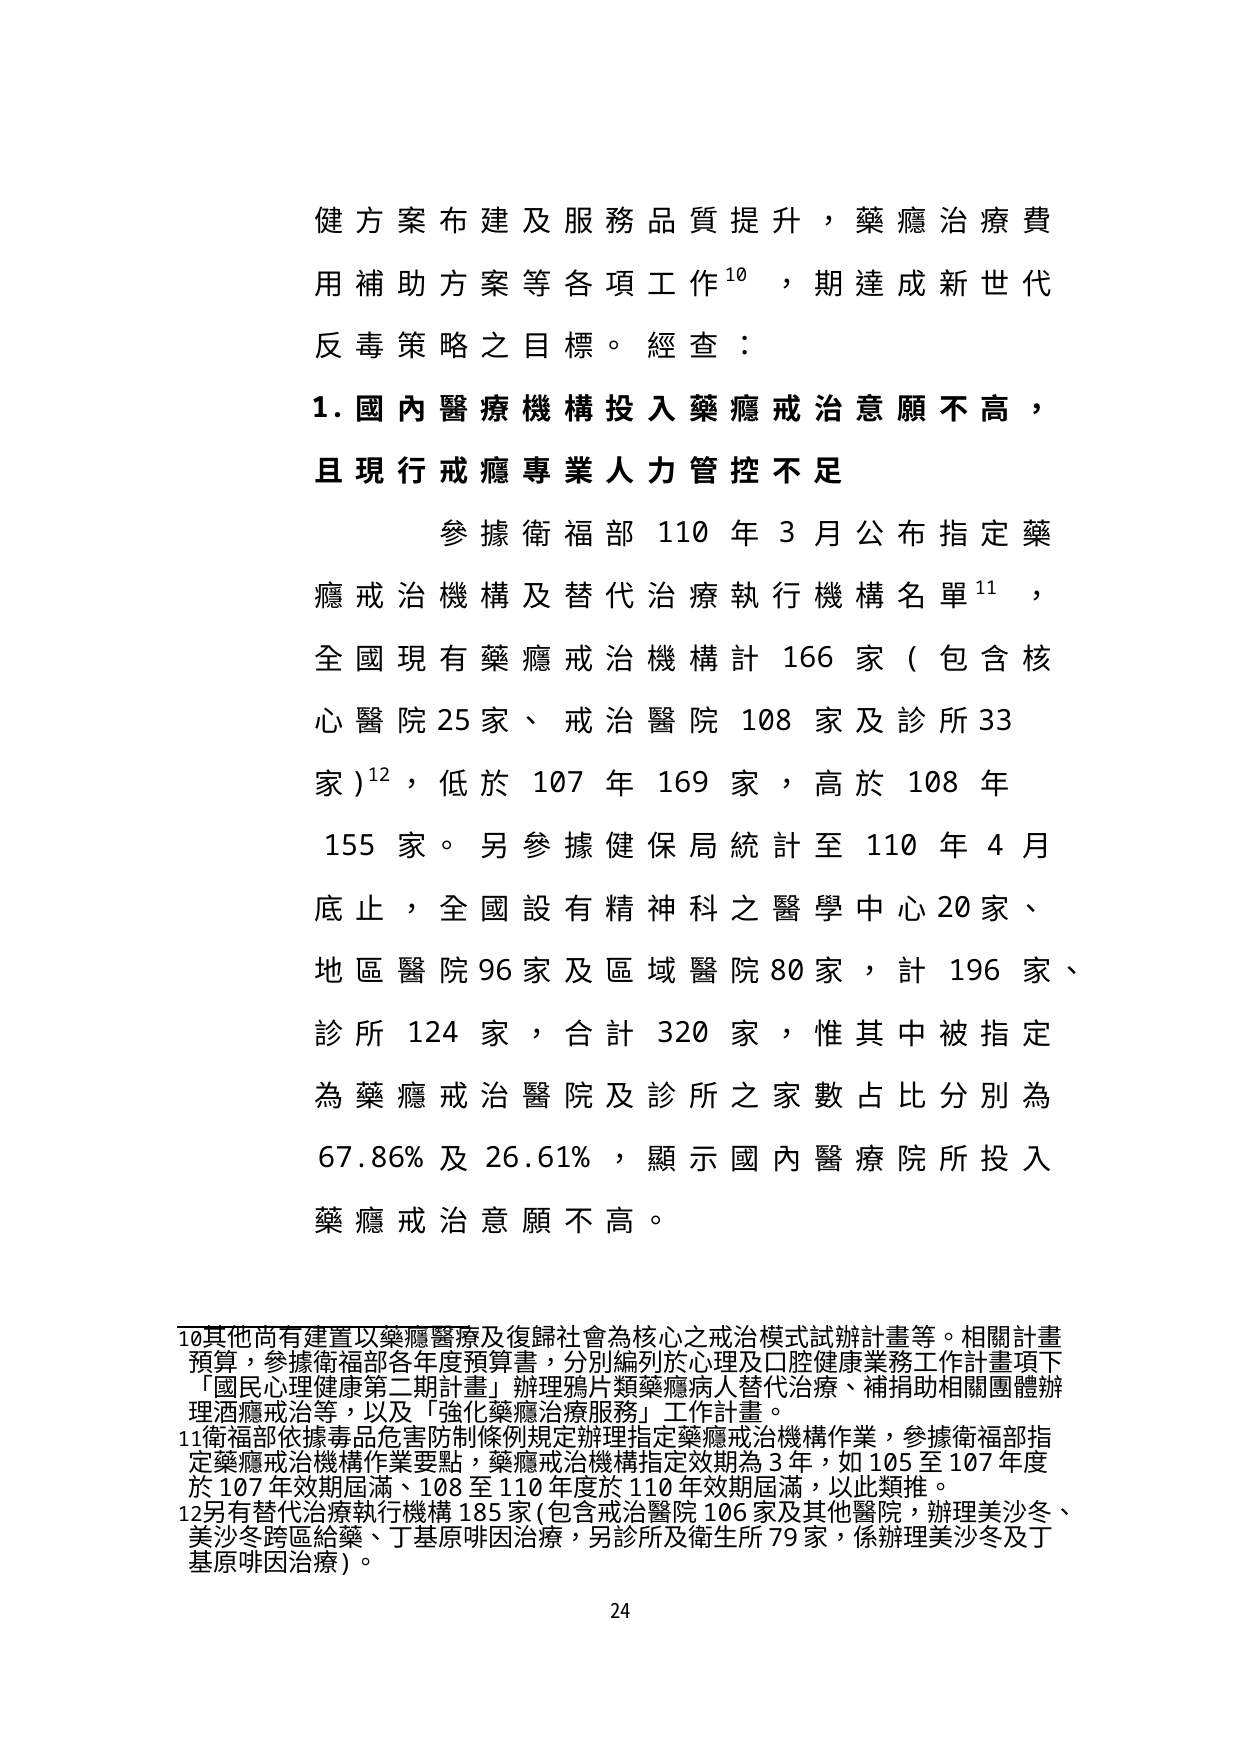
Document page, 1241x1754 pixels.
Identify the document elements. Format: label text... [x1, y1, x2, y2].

text 鑑於毒品氾濫問題始終未能獲得有效控制，行政院於106年5月11日提出「新世代反毒策略」，除採取透過阻絕毒品製毒原料於境外，及減少吸食者等積極作為外，並將施用毒品成癮者重新定位為病人或被害人，因此政府有責任協助個案遠離毒品及回歸社會。然而，藥癮治療非為全民健康保險給付項目，衛福部為降低吸食毒品所造成之公共衛生危害，於103至107年間陸續辦理非鴉片類藥癮治療補助計畫，並自108年起爭取法務部毒品防制基金辦理醫療社福毒品防制計畫，內容涵蓋藥癮者治療性社區多元發展、藥癮者社區復健方案布建及服務品質提升，藥癮治療費用補助方案等各項工作，期達成新世代反毒策略之目標。經查： [271, 177, 1058, 365]
text 參據衛福部110年3月公布指定藥癮戒治機構及替代治療執行機構名單，全國現有藥癮戒治機構計166家(包含核心醫院25家、戒治醫院108家及診所33家)，低於107年169家，高於108年155家。另參據健保局統計至110年4月底止，全國設有精神科之醫學中心20家、地區醫院96家及區域醫院80家，計196家、診所124家，合計320家，惟其中被指定為藥癮戒治醫院及診所之家數占比分別為67.86%及26.61%，顯示國內醫療院所投入藥癮戒治意願不高。 [301, 490, 1058, 1240]
text 其他尚有建置以藥癮醫療及復歸社會為核心之戒治模式試辦計畫等。相關計畫預算，參據衛福部各年度預算書，分別編列於心理及口腔健康業務工作計畫項下「國民心理健康第二期計畫」辦理鴉片類藥癮病人替代治療、補捐助相關團體辦理酒癮戒治等，以及「強化藥癮治療服務」工作計畫。 [177, 1327, 1063, 1427]
text 衛福部依據毒品危害防制條例規定辦理指定藥癮戒治機構作業，參據衛福部指定藥癮戒治機構作業要點，藥癮戒治機構指定效期為3年，如105至107年度於107年效期屆滿、108至110年度於110年效期屆滿，以此類推。 [177, 1427, 1063, 1502]
text 另有替代治療執行機構185家(包含戒治醫院106家及其他醫院，辦理美沙冬、美沙冬跨區給藥、丁基原啡因治療，另診所及衛生所79家，係辦理美沙冬及丁基原啡因治療)。 [177, 1502, 1063, 1577]
text 1.國內醫療機構投入藥癮戒治意願不高，且現行戒癮專業人力管控不足 [271, 365, 1058, 490]
